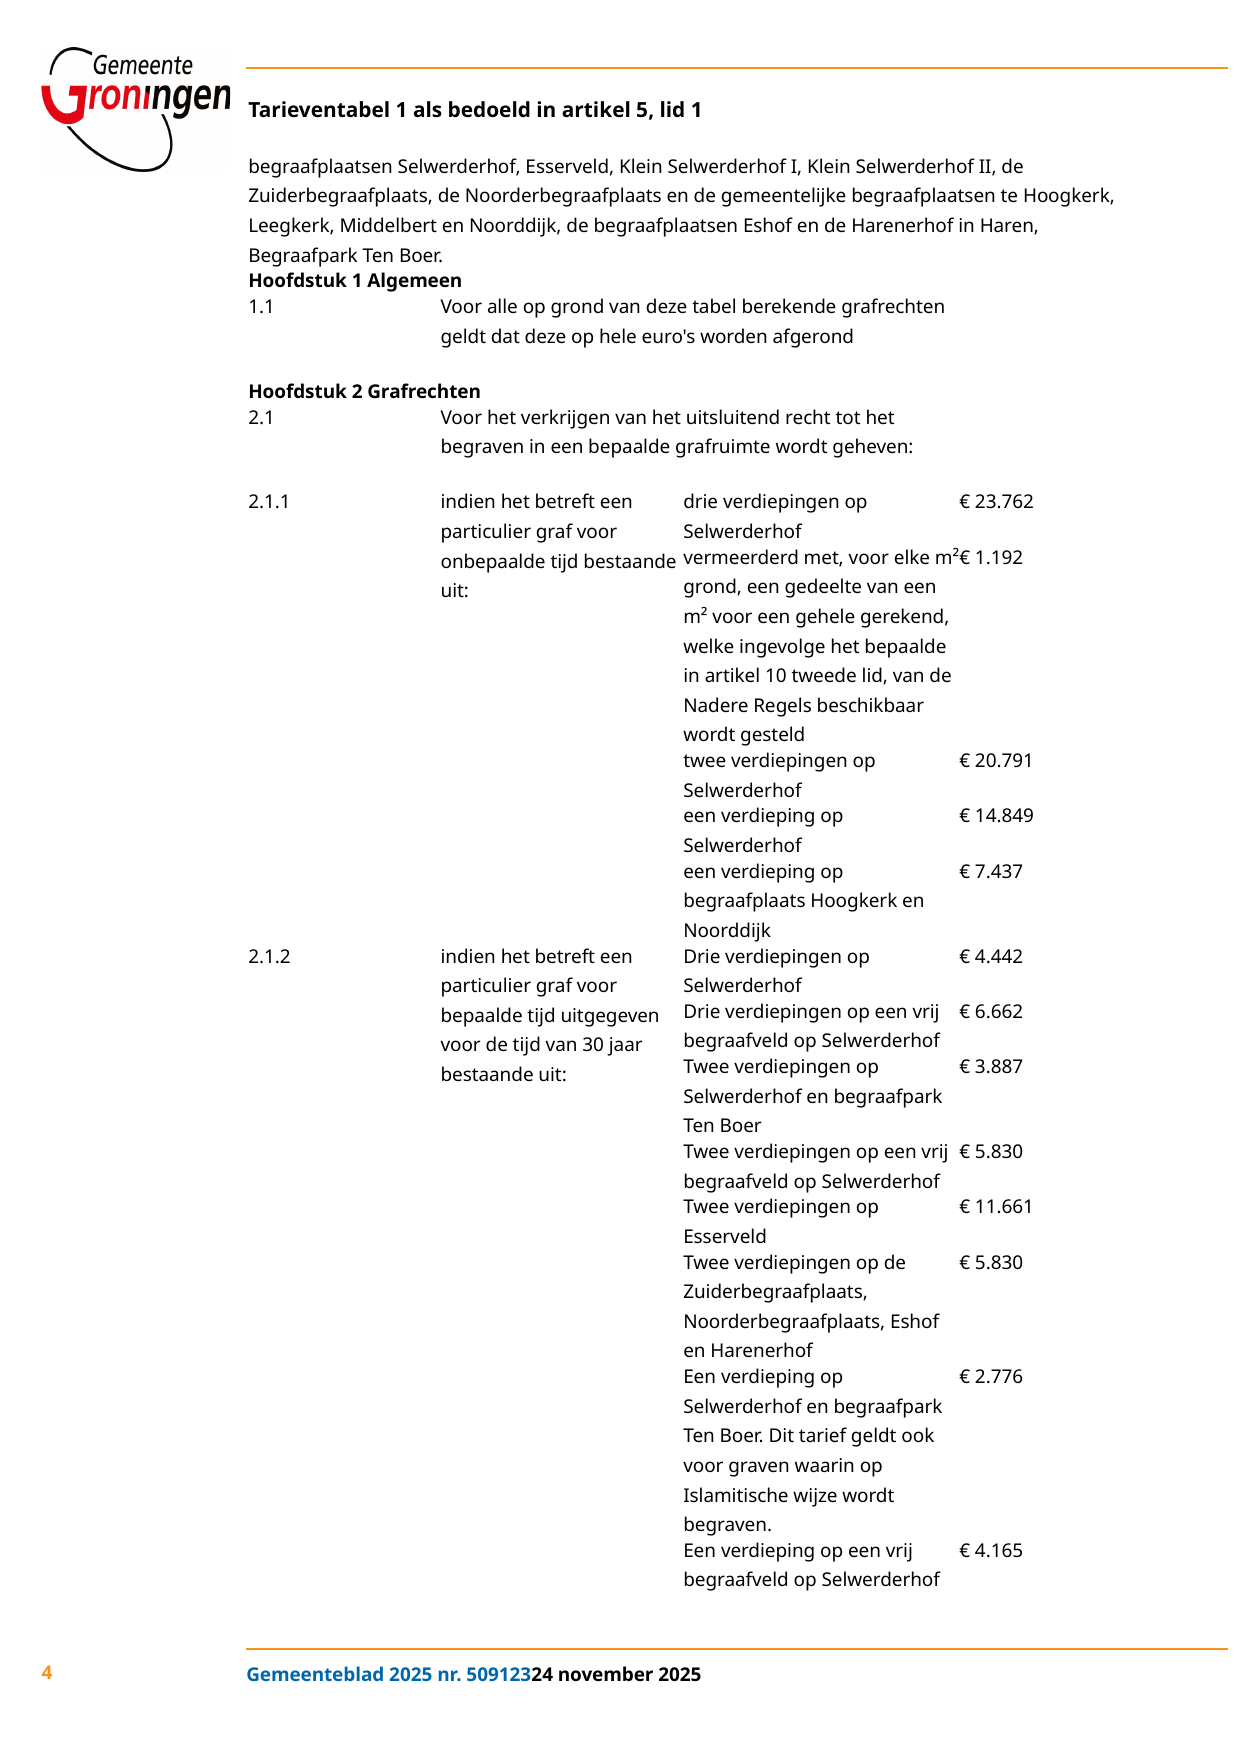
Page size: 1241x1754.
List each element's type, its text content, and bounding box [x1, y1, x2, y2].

table_cell Een verdieping op een vrij begraafveld op Selwerderhof [683, 1537, 959, 1592]
table_cell € 2.776 [959, 1364, 1152, 1537]
table_cell Voor alle op grond van deze tabel berekende grafrechten geldt dat deze op hele euro's worden afgerond [440, 293, 959, 378]
table_cell € 4.165 [959, 1537, 1152, 1592]
table_cell Twee verdiepingen op een vrij begraafveld op Selwerderhof [683, 1138, 959, 1194]
table_cell 2.1.1 [248, 489, 440, 943]
table_cell € 7.437 [959, 858, 1152, 943]
table_cell een verdieping op Selwerderhof [683, 803, 959, 858]
table_cell Drie verdiepingen op Selwerderhof [683, 943, 959, 998]
table_cell een verdieping op begraafplaats Hoogkerk en Noorddijk [683, 858, 959, 943]
table_cell € 5.830 [959, 1249, 1152, 1363]
table_cell € 23.762 [959, 489, 1152, 544]
table_cell [959, 293, 1152, 378]
table_cell € 5.830 [959, 1138, 1152, 1194]
table_cell drie verdiepingen op Selwerderhof [683, 489, 959, 544]
table_header begraafplaatsen Selwerderhof, Esserveld, Klein Selwerderhof I, Klein Selwerderhof II, de Zuiderbegraafplaats, de Noorderbegraafplaats en de gemeentelijke begraafplaatsen te Hoogkerk, Leegkerk, Middelbert en Noorddijk, de begraafplaatsen Eshof en de Harenerhof in Haren, Begraafpark Ten Boer. [248, 153, 1152, 267]
table_cell twee verdiepingen op Selwerderhof [683, 747, 959, 803]
text Tarieventabel 1 als bedoeld in artikel 5, lid 1 [248, 95, 1152, 123]
table_cell € 14.849 [959, 803, 1152, 858]
table_cell € 4.442 [959, 943, 1152, 998]
table_cell € 3.887 [959, 1054, 1152, 1138]
table_cell indien het betreft een particulier graf voor bepaalde tijd uitgegeven voor de tijd van 30 jaar bestaande uit: [440, 943, 683, 1592]
table_cell vermeerderd met, voor elke m² grond, een gedeelte van een m² voor een gehele gerekend, welke ingevolge het bepaalde in artikel 10 tweede lid, van de Nadere Regels beschikbaar wordt gesteld [683, 544, 959, 747]
table_cell 2.1.2 [248, 943, 440, 1592]
table_cell € 6.662 [959, 998, 1152, 1053]
table_cell 2.1 [248, 404, 440, 489]
table_cell Hoofdstuk 1 Algemeen [248, 268, 1152, 293]
table_cell Een verdieping op Selwerderhof en begraafpark Ten Boer. Dit tarief geldt ook voor graven waarin op Islamitische wijze wordt begraven. [683, 1364, 959, 1537]
table_cell Voor het verkrijgen van het uitsluitend recht tot het begraven in een bepaalde grafruimte wordt geheven: [440, 404, 959, 489]
table_cell indien het betreft een particulier graf voor onbepaalde tijd bestaande uit: [440, 489, 683, 943]
table_cell [959, 404, 1152, 489]
table_cell Drie verdiepingen op een vrij begraafveld op Selwerderhof [683, 998, 959, 1053]
table_cell € 1.192 [959, 544, 1152, 747]
table_cell 1.1 [248, 293, 440, 378]
table_cell € 20.791 [959, 747, 1152, 803]
table_cell Twee verdiepingen op Esserveld [683, 1194, 959, 1249]
table_cell € 11.661 [959, 1194, 1152, 1249]
table_cell Twee verdiepingen op de Zuiderbegraafplaats, Noorderbegraafplaats, Eshof en Harenerhof [683, 1249, 959, 1363]
picture [41, 47, 231, 172]
table_cell Hoofdstuk 2 Grafrechten [248, 378, 1152, 404]
table_cell Twee verdiepingen op Selwerderhof en begraafpark Ten Boer [683, 1054, 959, 1138]
